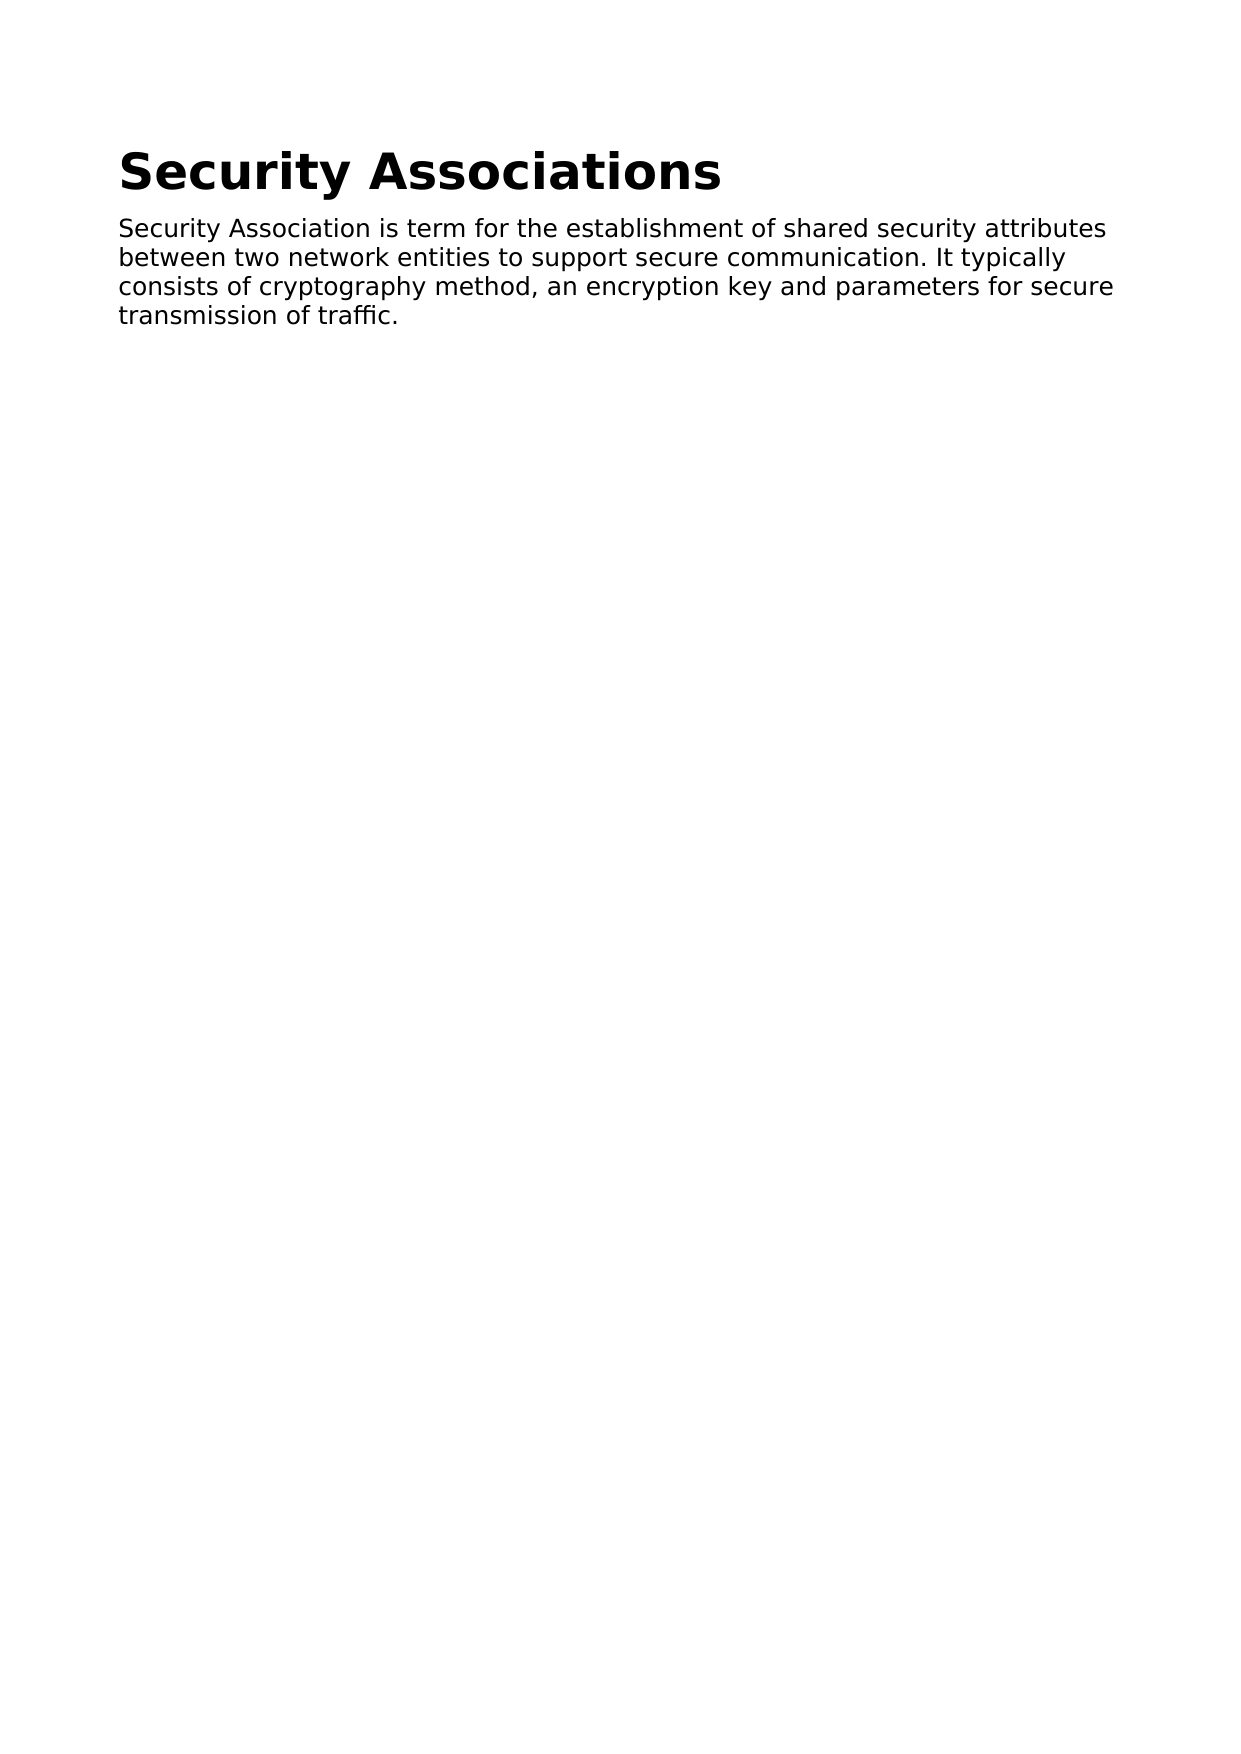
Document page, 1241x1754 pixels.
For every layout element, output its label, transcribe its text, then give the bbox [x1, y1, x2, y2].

text Security Association is term for the establishment of shared security attributes between two network entities to support secure communication. It typically consists of cryptography method, an encryption key and parameters for secure transmission of traffic. [118, 214, 1122, 331]
subtitle Security Associations [118, 143, 1122, 201]
